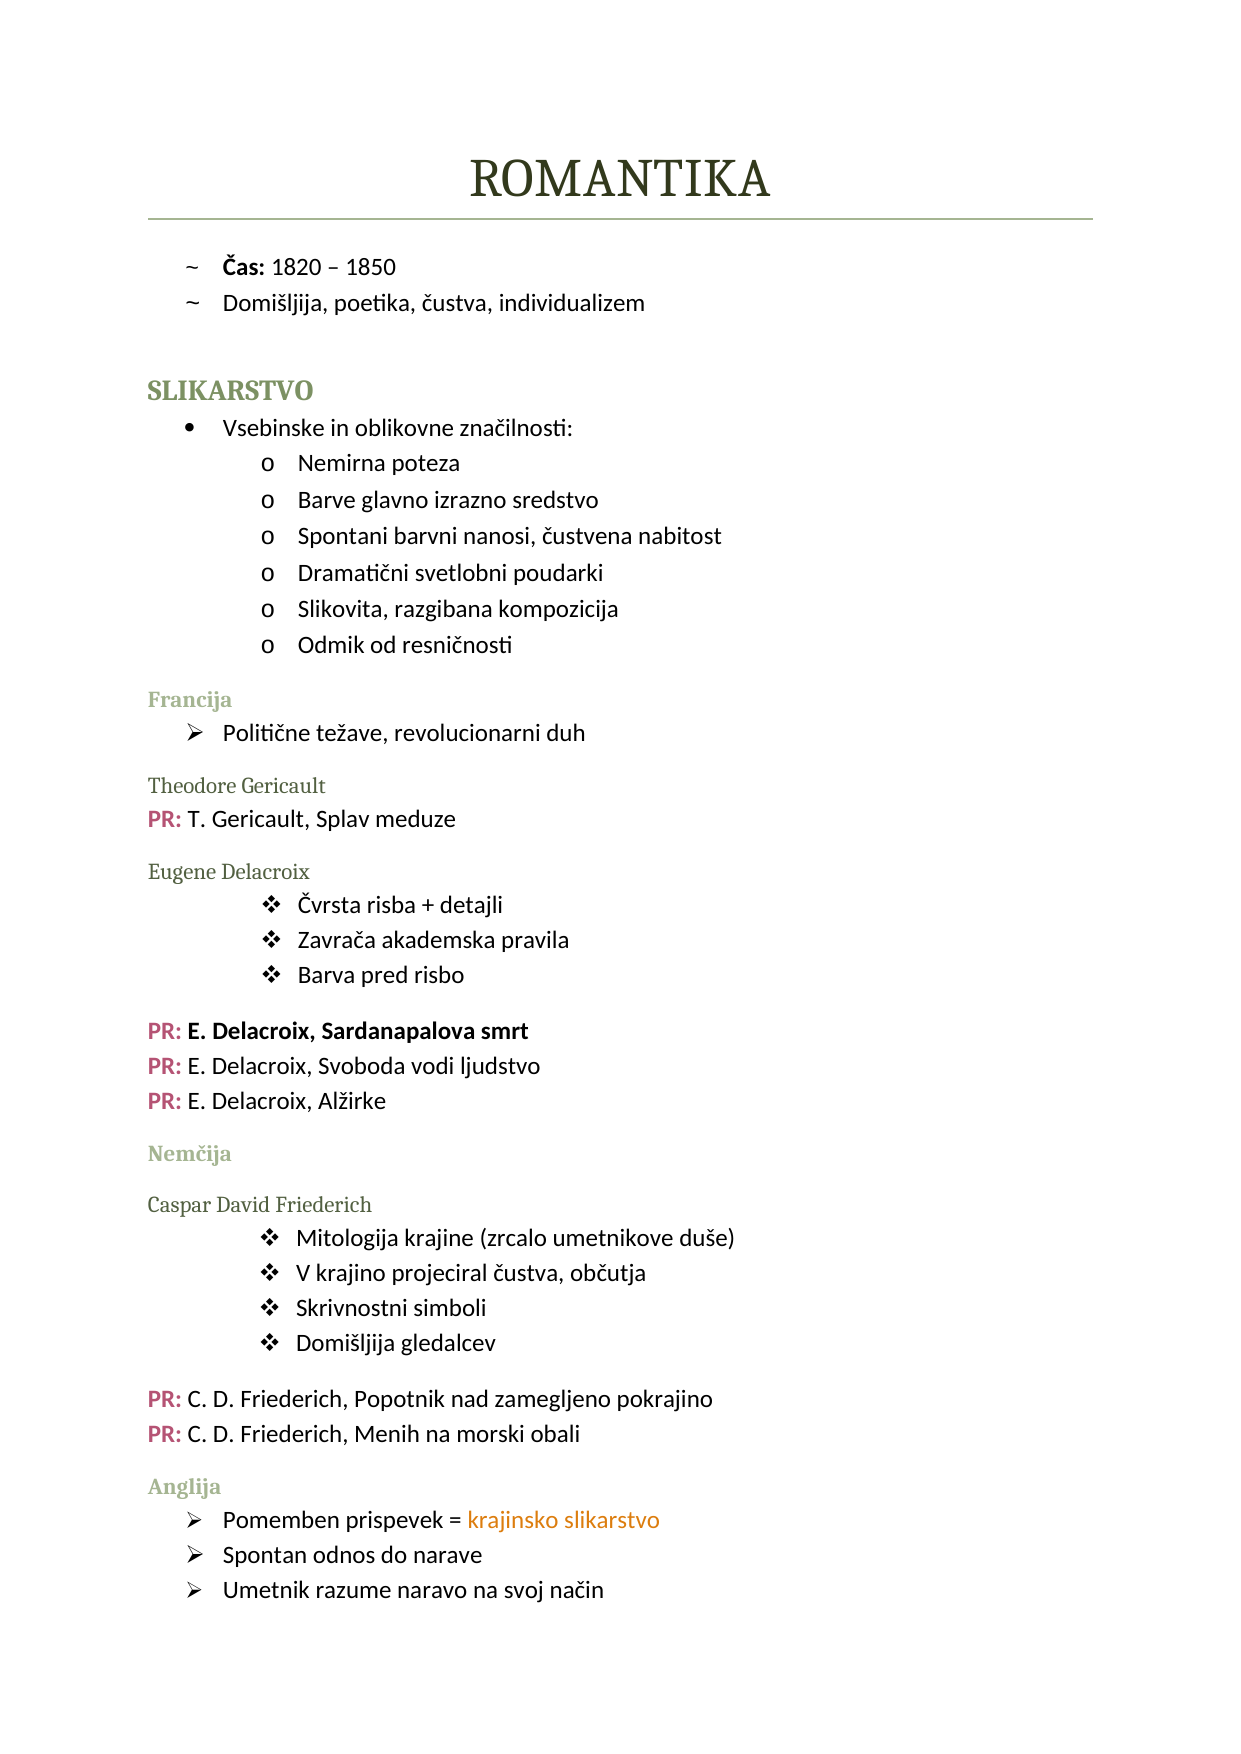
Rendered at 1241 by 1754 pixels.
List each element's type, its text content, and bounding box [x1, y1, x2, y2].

list Domišljija gledalcev [258, 1327, 1093, 1358]
subtitle Theodore Gericault [148, 773, 1093, 799]
list Slikovita, razgibana kompozicija [260, 593, 1093, 625]
list Barva pred risbo [260, 959, 1093, 990]
text PR: T. Gericault, Splav meduze [148, 803, 1093, 834]
list Barve glavno izrazno sredstvo [260, 484, 1093, 516]
subtitle Eugene Delacroix [148, 859, 1093, 885]
list Čvrsta risba + detajli [260, 889, 1093, 920]
subtitle Anglija [148, 1474, 1093, 1500]
subtitle Caspar David Friederich [148, 1192, 1093, 1218]
list V krajino projeciral čustva, občutja [258, 1257, 1093, 1288]
list Spontan odnos do narave [185, 1539, 1093, 1569]
list Politične težave, revolucionarni duh [185, 717, 1093, 748]
title ROMANTIKA [148, 148, 1093, 218]
list Mitologija krajine (zrcalo umetnikove duše) [258, 1222, 1093, 1253]
list Spontani barvni nanosi, čustvena nabitost [260, 520, 1093, 552]
list Pomemben prispevek = krajinsko slikarstvo [185, 1504, 1093, 1534]
subtitle Francija [148, 687, 1093, 713]
list Čas: 1820 – 1850 [185, 252, 1093, 283]
text PR: C. D. Friederich, Popotnik nad zamegljeno pokrajino PR: C. D. Friederich, Menih na morski obali [148, 1383, 1093, 1448]
list Umetnik razume naravo na svoj način [185, 1574, 1093, 1604]
text PR: E. Delacroix, Sardanapalova smrt PR: E. Delacroix, Svoboda vodi ljudstvo PR: E. Delacroix, Alžirke [148, 1015, 1093, 1116]
list Vsebinske in oblikovne značilnosti: [185, 412, 1093, 443]
subtitle SLIKARSTVO [148, 374, 1093, 407]
subtitle Nemčija [148, 1141, 1093, 1167]
list Dramatični svetlobni poudarki [260, 557, 1093, 588]
list Zavrača akademska pravila [260, 924, 1093, 955]
list Domišljija, poetika, čustva, individualizem [185, 287, 1093, 319]
list Nemirna poteza [260, 447, 1093, 479]
list Skrivnostni simboli [258, 1292, 1093, 1323]
list Odmik od resničnosti [260, 629, 1093, 661]
